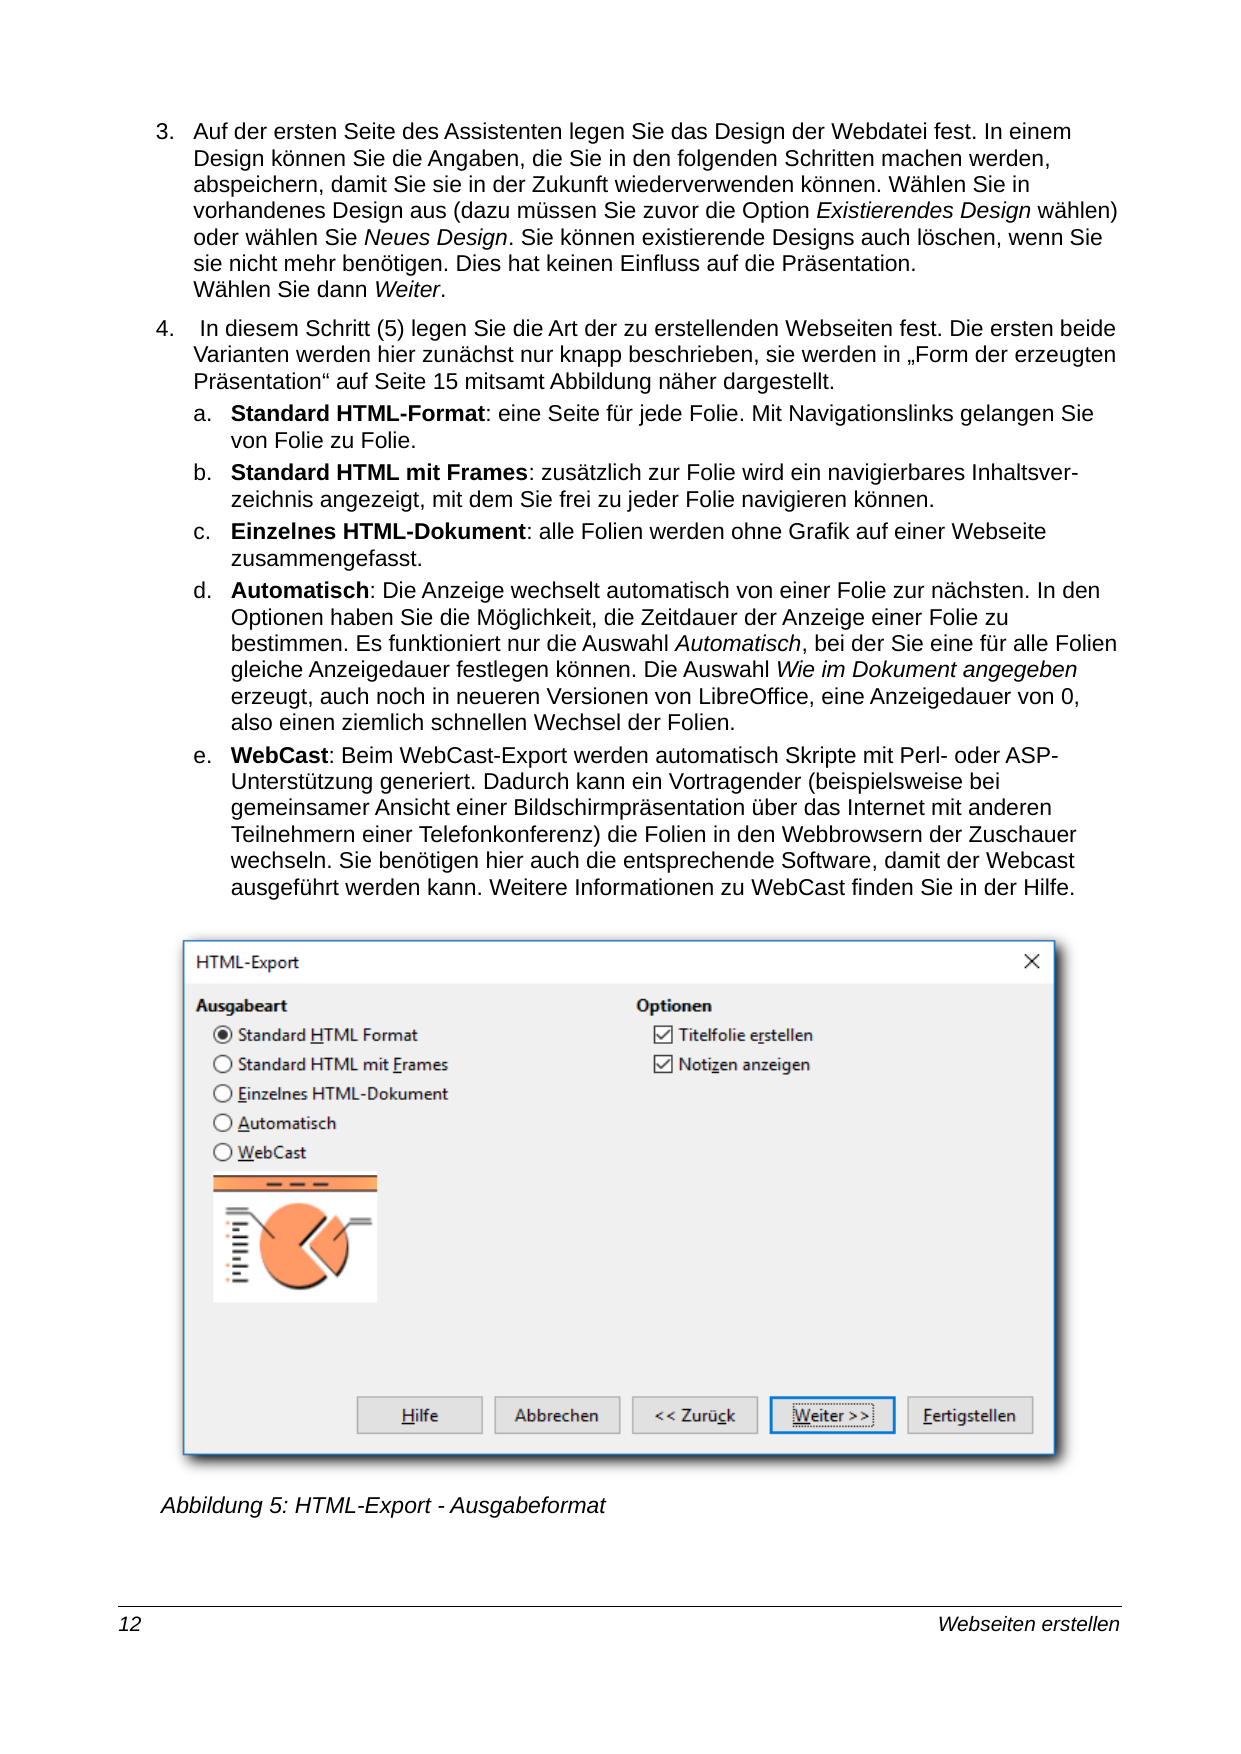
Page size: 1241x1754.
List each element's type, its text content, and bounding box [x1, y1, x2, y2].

text Abbildung 5: HTML-Export - Ausgabeformat [161, 1492, 1079, 1518]
list Standard HTML-Format: eine Seite für jede Folie. Mit Navigationslinks gelangen Sie von Folie zu Folie. [193, 400, 1122, 453]
list Auf der ersten Seite des Assistenten legen Sie das Design der Webdatei fest. In einem Design können Sie die Angaben, die Sie in den folgenden Schritten machen werden, abspeichern, damit Sie sie in der Zukunft wiederverwenden können. Wählen Sie in vorhandenes Design aus (dazu müssen Sie zuvor die Option Existierendes Design wählen) oder wählen Sie Neues Design. Sie können existierende Designs auch löschen, wenn Sie sie nicht mehr benötigen. Dies hat keinen Einfluss auf die Präsentation. Wählen Sie dann Weiter. [156, 118, 1122, 303]
list Standard HTML mit Frames: zusätzlich zur Folie wird ein navigierbares Inhaltsver­zeichnis angezeigt, mit dem Sie frei zu jeder Folie navigieren können. [193, 459, 1122, 512]
list In diesem Schritt (Abbildung 5) legen Sie die Art der zu erstellenden Webseiten fest. Die ersten beide Varianten werden hier zunächst nur knapp beschrieben, sie werden in „Form der erzeugten Präsentation“ auf Seite 15 mitsamt Abbildung näher dargestellt. [156, 315, 1122, 394]
list Automatisch: Die Anzeige wechselt automatisch von einer Folie zur nächsten. In den Optionen haben Sie die Möglichkeit, die Zeitdauer der Anzeige einer Folie zu bestimmen. Es funktioniert nur die Auswahl Automatisch, bei der Sie eine für alle Folien gleiche Anzeigedauer festlegen können. Die Auswahl Wie im Dokument angegeben erzeugt, auch noch in neueren Versionen von LibreOffice, eine Anzeigedauer von 0, also einen ziemlich schnellen Wechsel der Folien. [193, 577, 1122, 735]
picture [160, 918, 1080, 1479]
list WebCast: Beim WebCast-Export werden automatisch Skripte mit Perl- oder ASP-Unterstützung generiert. Dadurch kann ein Vortragender (beispielsweise bei gemeinsamer Ansicht einer Bildschirmpräsentation über das Internet mit anderen Teilnehmern einer Telefonkonferenz) die Folien in den Webbrowsern der Zuschauer wechseln. Sie benötigen hier auch die entsprechende Software, damit der Webcast ausgeführt werden kann. Weitere Informationen zu WebCast finden Sie in der Hilfe. [193, 742, 1122, 900]
list Einzelnes HTML-Dokument: alle Folien werden ohne Grafik auf einer Webseite zusammengefasst. [193, 518, 1122, 571]
